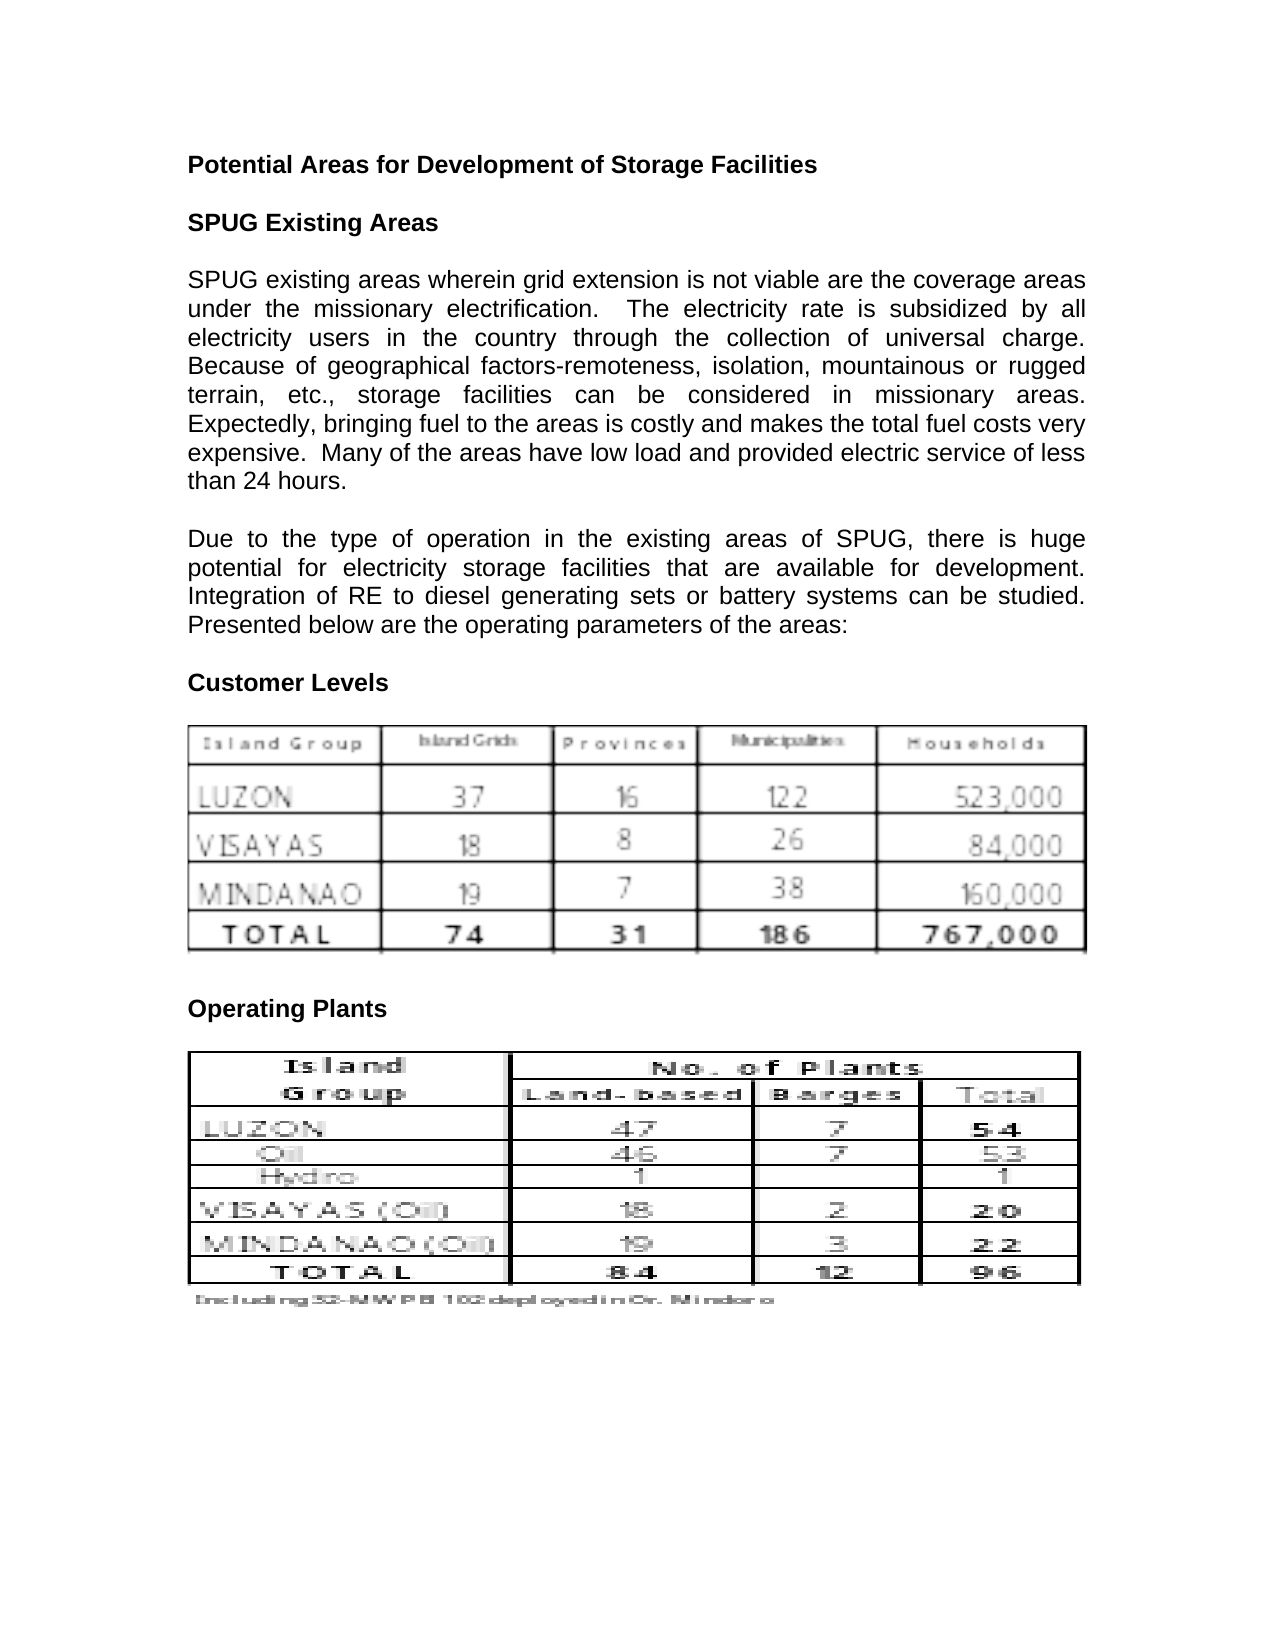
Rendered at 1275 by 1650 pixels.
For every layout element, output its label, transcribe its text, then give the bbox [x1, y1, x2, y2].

text Potential Areas for Development of Storage Facilities [187, 150, 1087, 179]
text Operating Plants [187, 994, 1087, 1022]
text SPUG existing areas wherein grid extension is not viable are the coverage areas under the missionary electrification. The electricity rate is subsidized by all electricity users in the country through the collection of universal charge. Because of geographical factors-remoteness, isolation, mountainous or rugged terrain, etc., storage facilities can be considered in missionary areas. Expectedly, bringing fuel to the areas is costly and makes the total fuel costs very expensive. Many of the areas have low load and provided electric service of less than 24 hours. [187, 265, 1087, 495]
text SPUG Existing Areas [187, 207, 1087, 236]
text Customer Levels [187, 667, 1087, 696]
text Due to the type of operation in the existing areas of SPUG, there is huge potential for electricity storage facilities that are available for development. Integration of RE to diesel generating sets or battery systems can be studied. Presented below are the operating parameters of the areas: [187, 524, 1087, 639]
